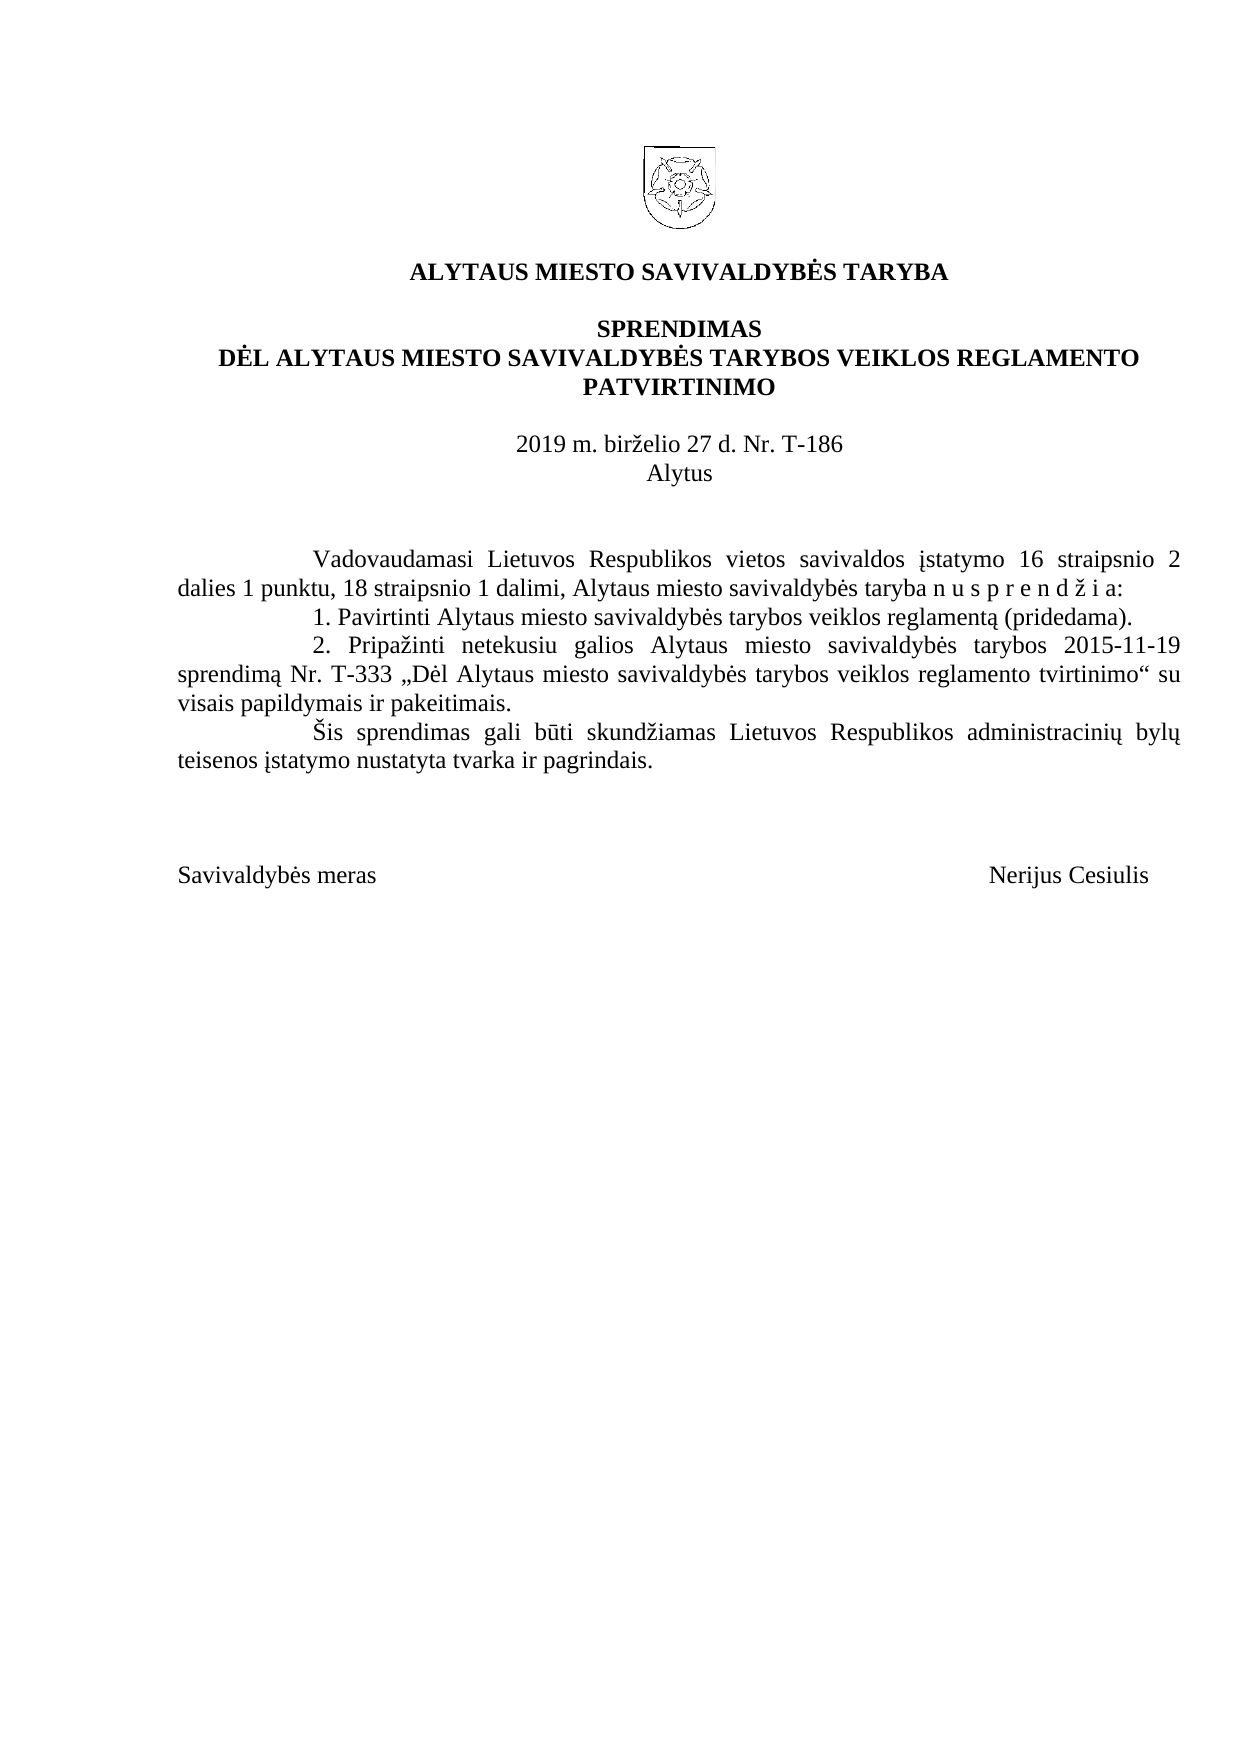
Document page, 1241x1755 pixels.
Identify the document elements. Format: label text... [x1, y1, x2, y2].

text 1. Pavirtinti Alytaus miesto savivaldybės tarybos veiklos reglamentą (pridedama). [177, 602, 1181, 631]
text ALYTAUS MIESTO SAVIVALDYBĖS TARYBA [177, 257, 1181, 286]
text Savivaldybės meras Nerijus Cesiulis [177, 861, 1181, 889]
text 2. Pripažinti netekusiu galios Alytaus miesto savivaldybės tarybos 2015-11-19 sprendimą Nr. T-333 „Dėl Alytaus miesto savivaldybės tarybos veiklos reglamento tvirtinimo“ su visais papildymais ir pakeitimais. [177, 631, 1181, 717]
text Vadovaudamasi Lietuvos Respublikos vietos savivaldos įstatymo 16 straipsnio 2 dalies 1 punktu, 18 straipsnio 1 dalimi, Alytaus miesto savivaldybės taryba n u s p r e n d ž i a: [177, 544, 1181, 602]
text 2019 m. birželio 27 d. Nr. T-186 [177, 429, 1181, 458]
text SPRENDIMAS [177, 314, 1181, 343]
text Alytus [177, 458, 1181, 487]
text DĖL ALYTAUS MIESTO SAVIVALDYBĖS TARYBOS VEIKLOS REGLAMENTO PATVIRTINIMO [177, 343, 1181, 401]
text Šis sprendimas gali būti skundžiamas Lietuvos Respublikos administracinių bylų teisenos įstatymo nustatyta tvarka ir pagrindais. [177, 717, 1181, 774]
